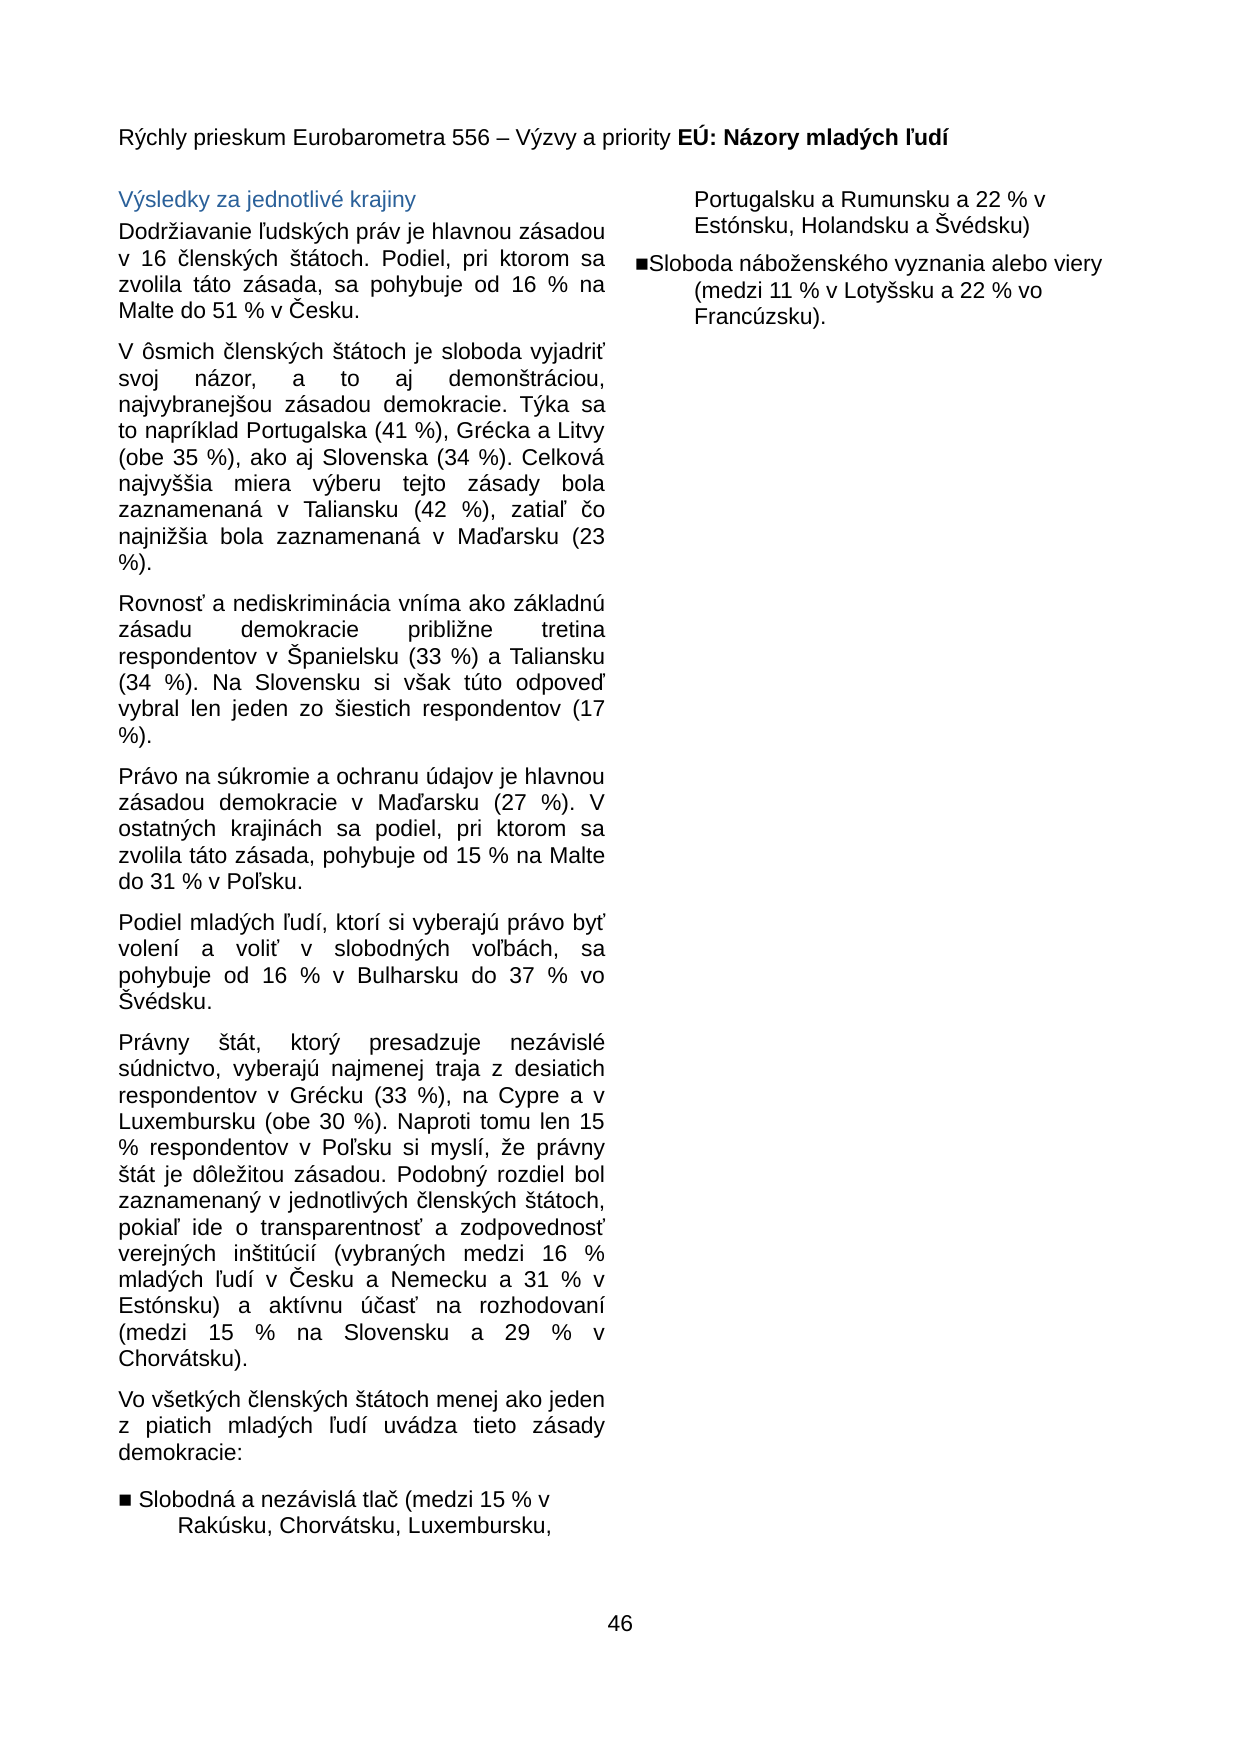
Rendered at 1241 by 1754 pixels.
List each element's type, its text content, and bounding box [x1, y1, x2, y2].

text Právo na súkromie a ochranu údajov je hlavnou zásadou demokracie v Maďarsku (27 %). V ostatných krajinách sa podiel, pri ktorom sa zvolila táto zásada, pohybuje od 15 % na Malte do 31 % v Poľsku. [118, 763, 605, 894]
text Vo všetkých členských štátoch menej ako jeden z piatich mladých ľudí uvádza tieto zásady demokracie: [118, 1386, 605, 1465]
text Výsledky za jednotlivé krajiny [118, 186, 605, 212]
text Dodržiavanie ľudských práv je hlavnou zásadou v 16 členských štátoch. Podiel, pri ktorom sa zvolila táto zásada, sa pohybuje od 16 % na Malte do 51 % v Česku. [118, 218, 605, 323]
text Právny štát, ktorý presadzuje nezávislé súdnictvo, vyberajú najmenej traja z desiatich respondentov v Grécku (33 %), na Cypre a v Luxembursku (obe 30 %). Naproti tomu len 15 % respondentov v Poľsku si myslí, že právny štát je dôležitou zásadou. Podobný rozdiel bol zaznamenaný v jednotlivých členských štátoch, pokiaľ ide o transparentnosť a zodpovednosť verejných inštitúcií (vybraných medzi 16 % mladých ľudí v Česku a Nemecku a 31 % v Estónsku) a aktívnu účasť na rozhodovaní (medzi 15 % na Slovensku a 29 % v Chorvátsku). [118, 1029, 605, 1372]
text Podiel mladých ľudí, ktorí si vyberajú právo byť volení a voliť v slobodných voľbách, sa pohybuje od 16 % v Bulharsku do 37 % vo Švédsku. [118, 909, 605, 1014]
text Portugalsku a Rumunsku a 22 % v Estónsku, Holandsku a Švédsku) [635, 186, 1122, 238]
text V ôsmich členských štátoch je sloboda vyjadriť svoj názor, a to aj demonštráciou, najvybranejšou zásadou demokracie. Týka sa to napríklad Portugalska (41 %), Grécka a Litvy (obe 35 %), ako aj Slovenska (34 %). Celková najvyššia miera výberu tejto zásady bola zaznamenaná v Taliansku (42 %), zatiaľ čo najnižšia bola zaznamenaná v Maďarsku (23 %). [118, 338, 605, 575]
text ■ Slobodná a nezávislá tlač (medzi 15 % v Rakúsku, Chorvátsku, Luxembursku, [118, 1486, 605, 1538]
text Rovnosť a nediskriminácia vníma ako základnú zásadu demokracie približne tretina respondentov v Španielsku (33 %) a Taliansku (34 %). Na Slovensku si však túto odpoveď vybral len jeden zo šiestich respondentov (17 %). [118, 590, 605, 748]
text ■Sloboda náboženského vyznania alebo viery (medzi 11 % v Lotyšsku a 22 % vo Francúzsku). [635, 250, 1122, 329]
